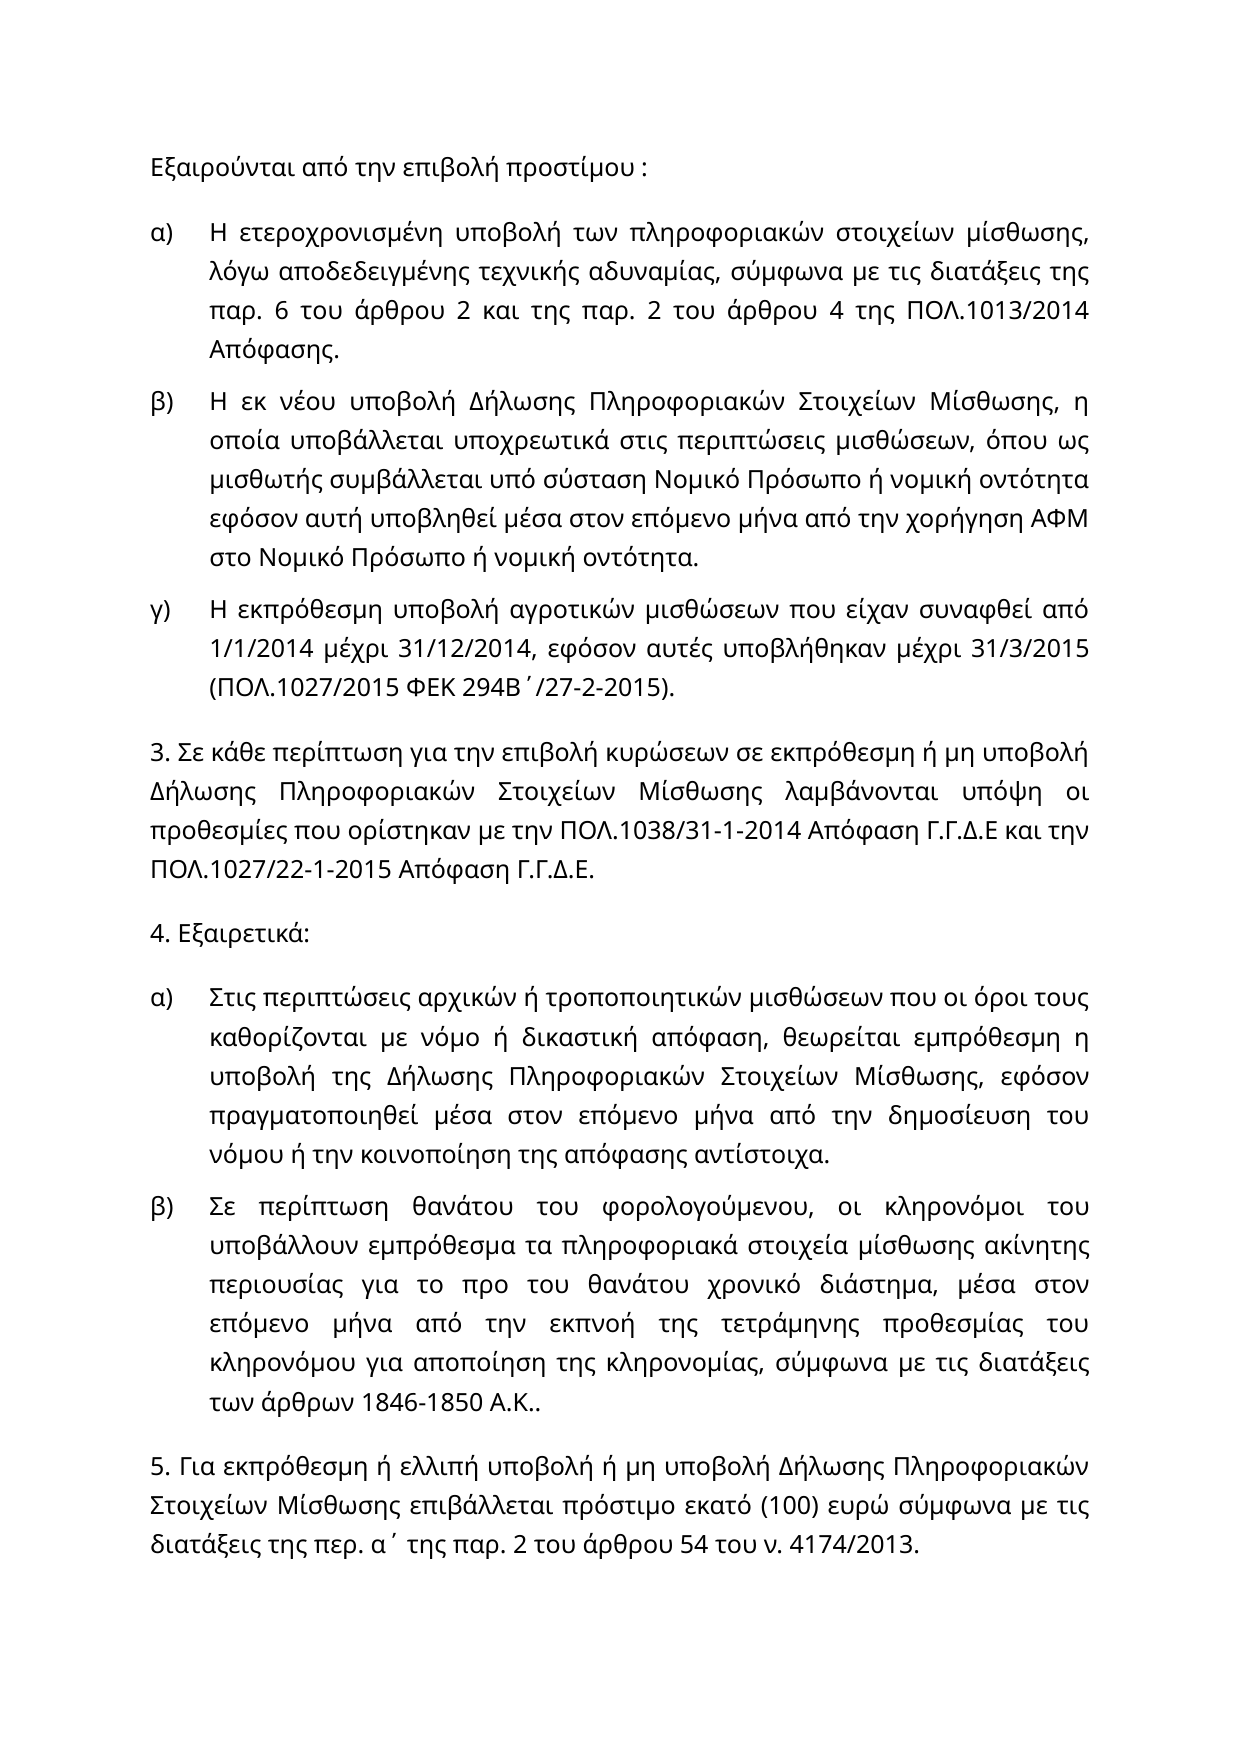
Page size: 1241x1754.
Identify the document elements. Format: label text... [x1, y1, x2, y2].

list β) Σε περίπτωση θανάτου του φορολογούμενου, οι κληρονόμοι του υποβάλλουν εμπρόθεσμα τα πληροφοριακά στοιχεία μίσθωσης ακίνητης περιουσίας για το προ του θανάτου χρονικό διάστημα, μέσα στον επόμενο μήνα από την εκπνοή της τετράμηνης προθεσμίας του κληρονόμου για αποποίηση της κληρονομίας, σύμφωνα με τις διατάξεις των άρθρων 1846-1850 Α.Κ.. [150, 1188, 1090, 1418]
text Εξαιρούνται από την επιβολή προστίμου : [150, 150, 1090, 184]
list γ) Η εκπρόθεσμη υποβολή αγροτικών μισθώσεων που είχαν συναφθεί από 1/1/2014 μέχρι 31/12/2014, εφόσον αυτές υποβλήθηκαν μέχρι 31/3/2015 (ΠΟΛ.1027/2015 ΦΕΚ 294Β΄/27-2-2015). [150, 592, 1090, 704]
list α) Στις περιπτώσεις αρχικών ή τροποποιητικών μισθώσεων που οι όροι τους καθορίζονται με νόμο ή δικαστική απόφαση, θεωρείται εμπρόθεσμη η υποβολή της Δήλωσης Πληροφοριακών Στοιχείων Μίσθωσης, εφόσον πραγματοποιηθεί μέσα στον επόμενο μήνα από την δημοσίευση του νόμου ή την κοινοποίηση της απόφασης αντίστοιχα. [150, 980, 1090, 1171]
list β) Η εκ νέου υποβολή Δήλωσης Πληροφοριακών Στοιχείων Μίσθωσης, η οποία υποβάλλεται υποχρεωτικά στις περιπτώσεις μισθώσεων, όπου ως μισθωτής συμβάλλεται υπό σύσταση Νομικό Πρόσωπο ή νομική οντότητα εφόσον αυτή υποβληθεί μέσα στον επόμενο μήνα από την χορήγηση ΑΦΜ στο Νομικό Πρόσωπο ή νομική οντότητα. [150, 383, 1090, 574]
text 3. Σε κάθε περίπτωση για την επιβολή κυρώσεων σε εκπρόθεσμη ή μη υποβολή Δήλωσης Πληροφοριακών Στοιχείων Μίσθωσης λαμβάνονται υπόψη οι προθεσμίες που ορίστηκαν με την ΠΟΛ.1038/31-1-2014 Απόφαση Γ.Γ.Δ.Ε και την ΠΟΛ.1027/22-1-2015 Απόφαση Γ.Γ.Δ.Ε. [150, 734, 1090, 886]
text 4. Εξαιρετικά: [150, 916, 1090, 950]
list α) Η ετεροχρονισμένη υποβολή των πληροφοριακών στοιχείων μίσθωσης, λόγω αποδεδειγμένης τεχνικής αδυναμίας, σύμφωνα με τις διατάξεις της παρ. 6 του άρθρου 2 και της παρ. 2 του άρθρου 4 της ΠΟΛ.1013/2014 Aπόφασης. [150, 214, 1090, 366]
text 5. Για εκπρόθεσμη ή ελλιπή υποβολή ή μη υποβολή Δήλωσης Πληροφοριακών Στοιχείων Μίσθωσης επιβάλλεται πρόστιμο εκατό (100) ευρώ σύμφωνα με τις διατάξεις της περ. α΄ της παρ. 2 του άρθρου 54 του ν. 4174/2013. [150, 1448, 1090, 1561]
